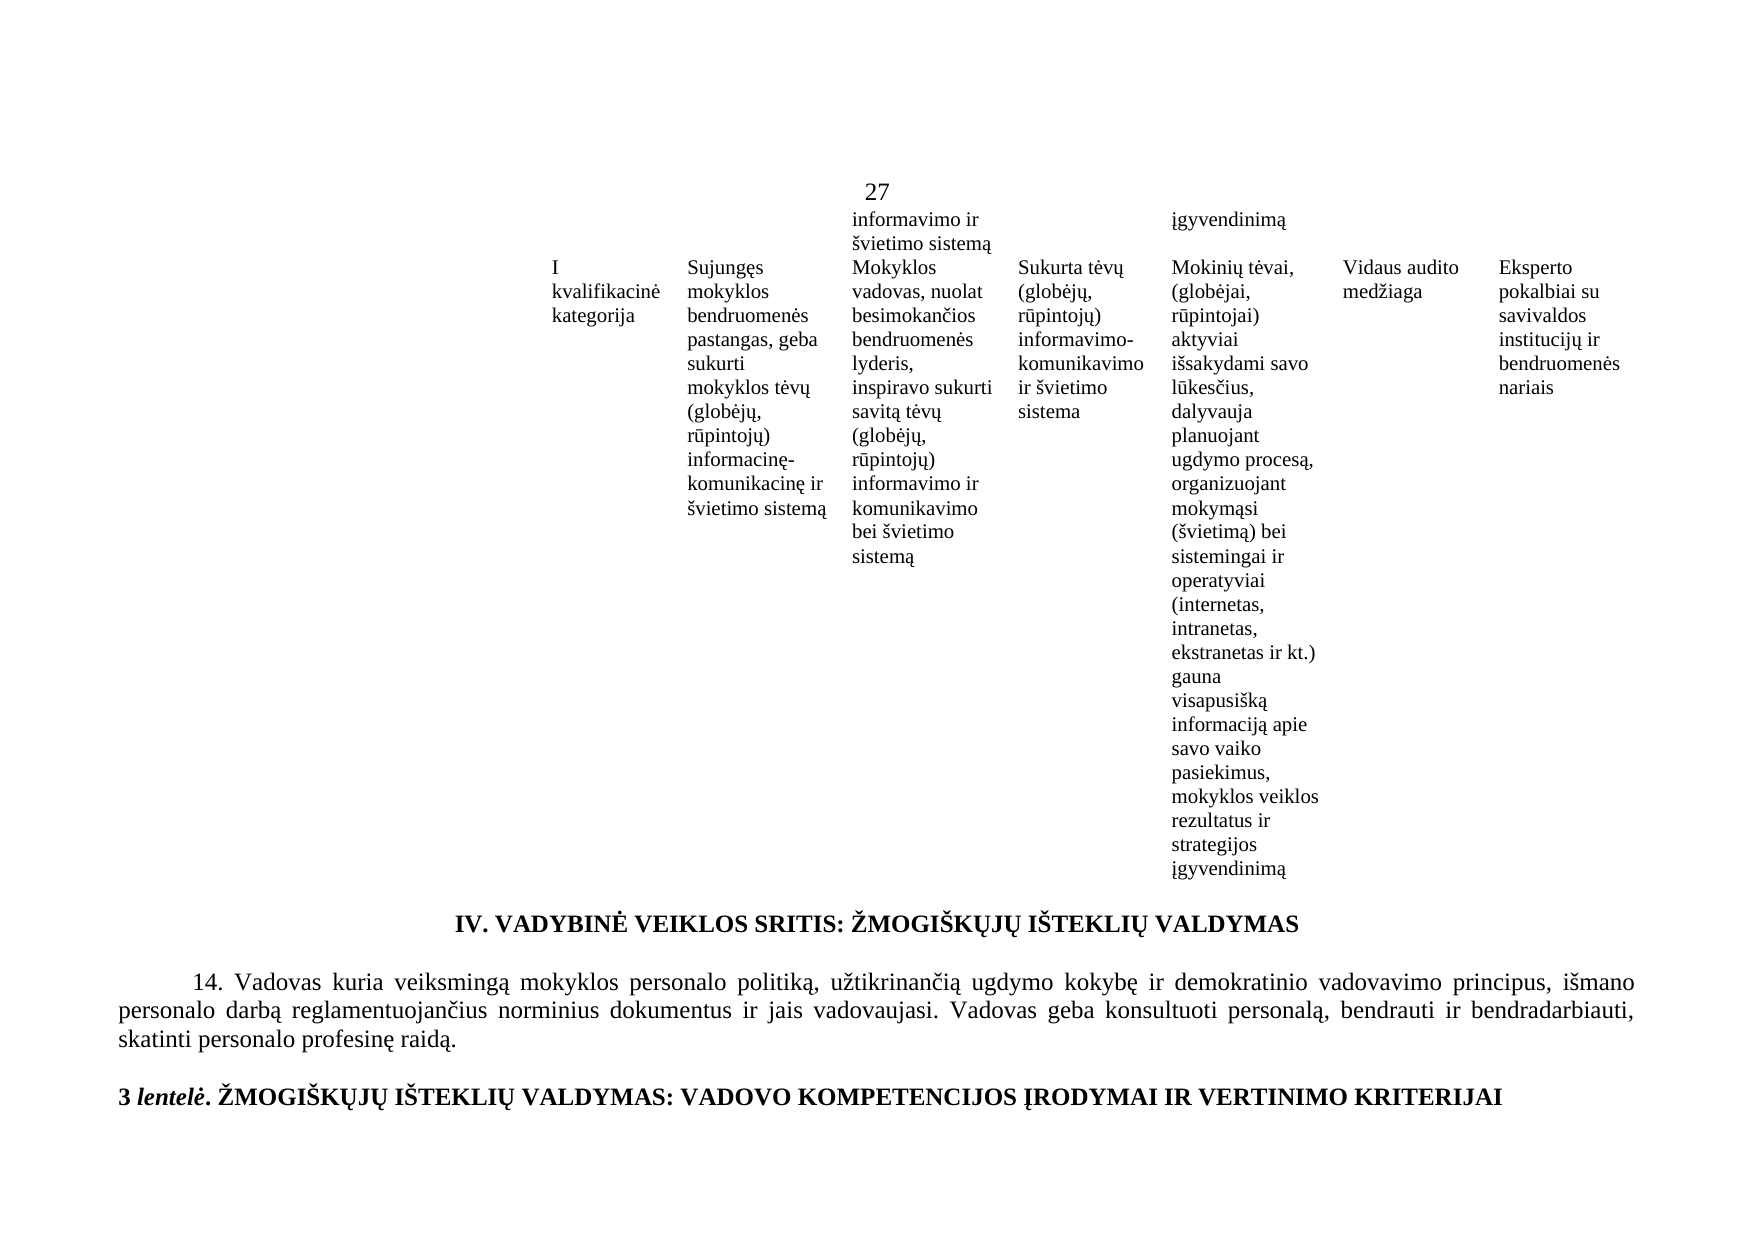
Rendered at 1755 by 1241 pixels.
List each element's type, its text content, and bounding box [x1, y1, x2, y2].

table_cell [1487, 207, 1636, 255]
table_cell įgyvendinimą [1160, 207, 1331, 255]
table_cell [1007, 207, 1160, 255]
table_cell informavimo ir švietimo sistemą [841, 207, 1007, 255]
table_cell [268, 207, 395, 880]
table_cell [395, 207, 540, 880]
text 3 lentelė. ŽMOGIŠKŲJŲ IŠTEKLIŲ VALDYMAS: VADOVO KOMPETENCIJOS ĮRODYMAI IR VERTINIMO KRITERIJAI [118, 1082, 1636, 1110]
table_cell [118, 207, 268, 880]
table_cell Mokinių tėvai, (globėjai, rūpintojai) aktyviai išsakydami savo lūkesčius, dalyvauja planuojant ugdymo procesą, organizuojant mokymąsi (švietimą) bei sistemingai ir operatyviai (internetas, intranetas, ekstranetas ir kt.) gauna visapusišką informaciją apie savo vaiko pasiekimus, mokyklos veiklos rezultatus ir strategijos įgyvendinimą [1160, 255, 1331, 880]
table_cell Vidaus audito medžiaga [1331, 255, 1487, 880]
text IV. VADYBINĖ VEIKLOS SRITIS: ŽMOGIŠKŲJŲ IŠTEKLIŲ VALDYMAS [118, 909, 1636, 938]
table_cell Sukurta tėvų (globėjų, rūpintojų) informavimo-komunikavimo ir švietimo sistema [1007, 255, 1160, 880]
table_cell I kvalifikacinė kategorija [540, 255, 676, 880]
table_cell Sujungęs mokyklos bendruomenės pastangas, geba sukurti mokyklos tėvų (globėjų, rūpintojų) informacinę-komunikacinę ir švietimo sistemą [676, 255, 841, 880]
table_cell [540, 207, 676, 255]
table_cell Mokyklos vadovas, nuolat besimokančios bendruomenės lyderis, inspiravo sukurti savitą tėvų (globėjų, rūpintojų) informavimo ir komunikavimo bei švietimo sistemą [841, 255, 1007, 880]
table_cell Eksperto pokalbiai su savivaldos institucijų ir bendruomenės nariais [1487, 255, 1636, 880]
table_cell [676, 207, 841, 255]
text 14. Vadovas kuria veiksmingą mokyklos personalo politiką, užtikrinančią ugdymo kokybę ir demokratinio vadovavimo principus, išmano personalo darbą reglamentuojančius norminius dokumentus ir jais vadovaujasi. Vadovas geba konsultuoti personalą, bendrauti ir bendradarbiauti, skatinti personalo profesinę raidą. [118, 967, 1636, 1053]
table_cell [1331, 207, 1487, 255]
